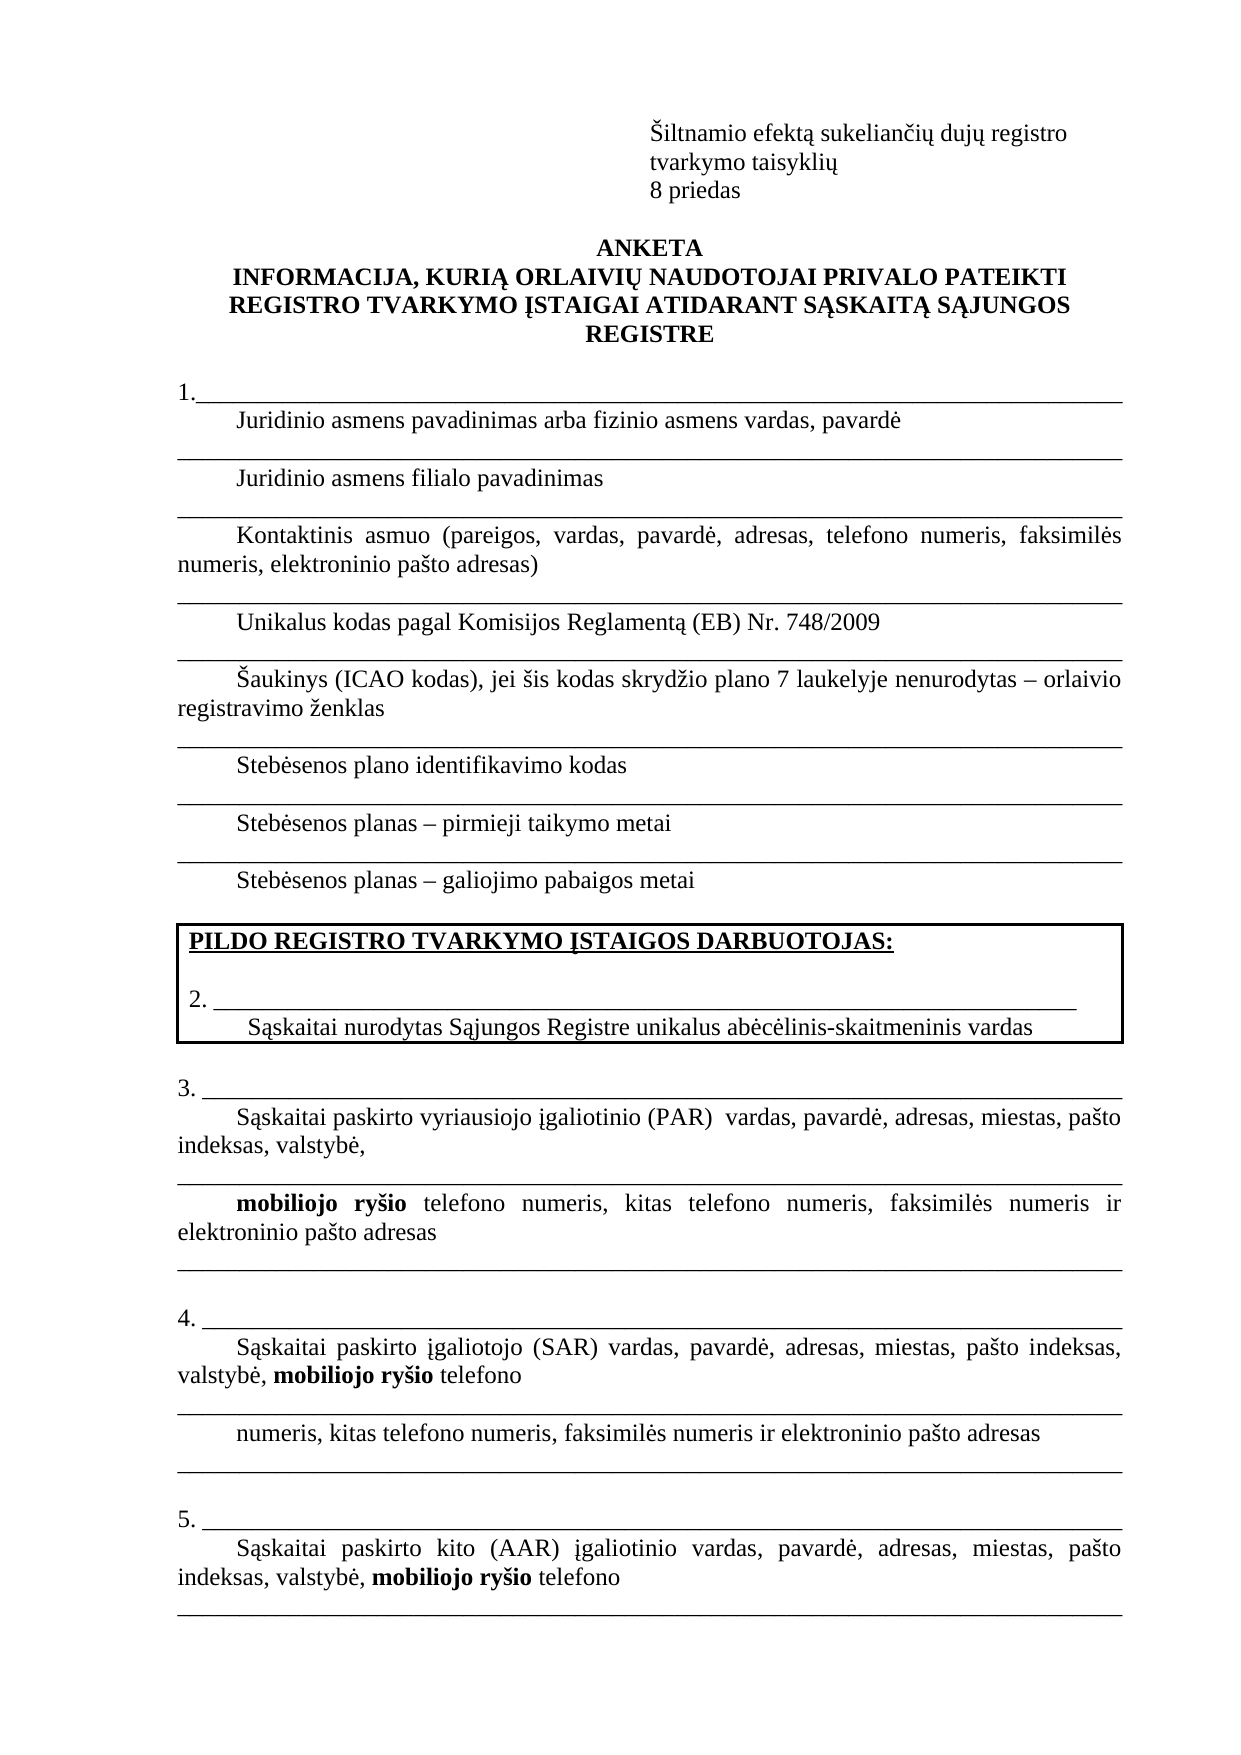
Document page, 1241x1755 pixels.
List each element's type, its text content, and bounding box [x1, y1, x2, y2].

text Stebėsenos planas – galiojimo pabaigos metai [177, 866, 1122, 894]
text 1. [177, 377, 1122, 406]
text ANKETA [177, 233, 1122, 262]
text _ [177, 837, 1122, 862]
text _ [177, 1246, 1122, 1270]
text Stebėsenos planas – pirmieji taikymo metai [177, 808, 1122, 837]
text Unikalus kodas pagal Komisijos Reglamentą (EB) Nr. 748/2009 [177, 607, 1122, 636]
text _ [177, 1591, 1122, 1615]
text 4. [177, 1303, 1122, 1332]
text 5. [177, 1504, 1122, 1533]
text Juridinio asmens pavadinimas arba fizinio asmens vardas, pavardė [177, 406, 1122, 434]
text numeris, kitas telefono numeris, faksimilės numeris ir elektroninio pašto adresas [177, 1418, 1122, 1447]
table_header PILDO REGISTRO TVARKYMO ĮSTAIGOS DARBUOTOJAS: 2. Sąskaitai nurodytas Sąjungos Registre unikalus abėcėlinis-skaitmeninis vardas [179, 926, 1121, 1041]
text Šaukinys (ICAO kodas), jei šis kodas skrydžio plano 7 laukelyje nenurodytas – orlaivio registravimo ženklas [177, 664, 1122, 722]
text Sąskaitai paskirto vyriausiojo įgaliotinio (PAR) vardas, pavardė, adresas, miestas, pašto indeksas, valstybė, [177, 1102, 1122, 1159]
text _ [177, 1447, 1122, 1472]
text Sąskaitai paskirto kito (AAR) įgaliotinio vardas, pavardė, adresas, miestas, pašto indeksas, valstybė, mobiliojo ryšio telefono [177, 1533, 1122, 1591]
text Juridinio asmens filialo pavadinimas [177, 463, 1122, 492]
text _ [177, 1159, 1122, 1184]
text mobiliojo ryšio telefono numeris, kitas telefono numeris, faksimilės numeris ir elektroninio pašto adresas [177, 1188, 1122, 1246]
text _ [177, 434, 1122, 459]
text Sąskaitai paskirto įgaliotojo (SAR) vardas, pavardė, adresas, miestas, pašto indeksas, valstybė, mobiliojo ryšio telefono [177, 1332, 1122, 1389]
text Šiltnamio efektą sukeliančių dujų registro tvarkymo taisyklių [649, 118, 1122, 176]
text 8 priedas [649, 176, 1122, 204]
text _ [177, 722, 1122, 747]
text Kontaktinis asmuo (pareigos, vardas, pavardė, adresas, telefono numeris, faksimilės numeris, elektroninio pašto adresas) [177, 521, 1122, 578]
text Stebėsenos plano identifikavimo kodas [177, 751, 1122, 779]
text Informacija, kurią ORLAIVIŲ NAUDOTOJAI privalo pateikti Registro tvarkyMo ĮSTAIGAi atidarant sąskaitą SĄJUNGOS registre [177, 262, 1122, 348]
text _ [177, 492, 1122, 517]
text _ [177, 636, 1122, 660]
text _ [177, 1389, 1122, 1414]
text _ [177, 578, 1122, 603]
text _ [177, 779, 1122, 804]
text 3. [177, 1073, 1122, 1102]
